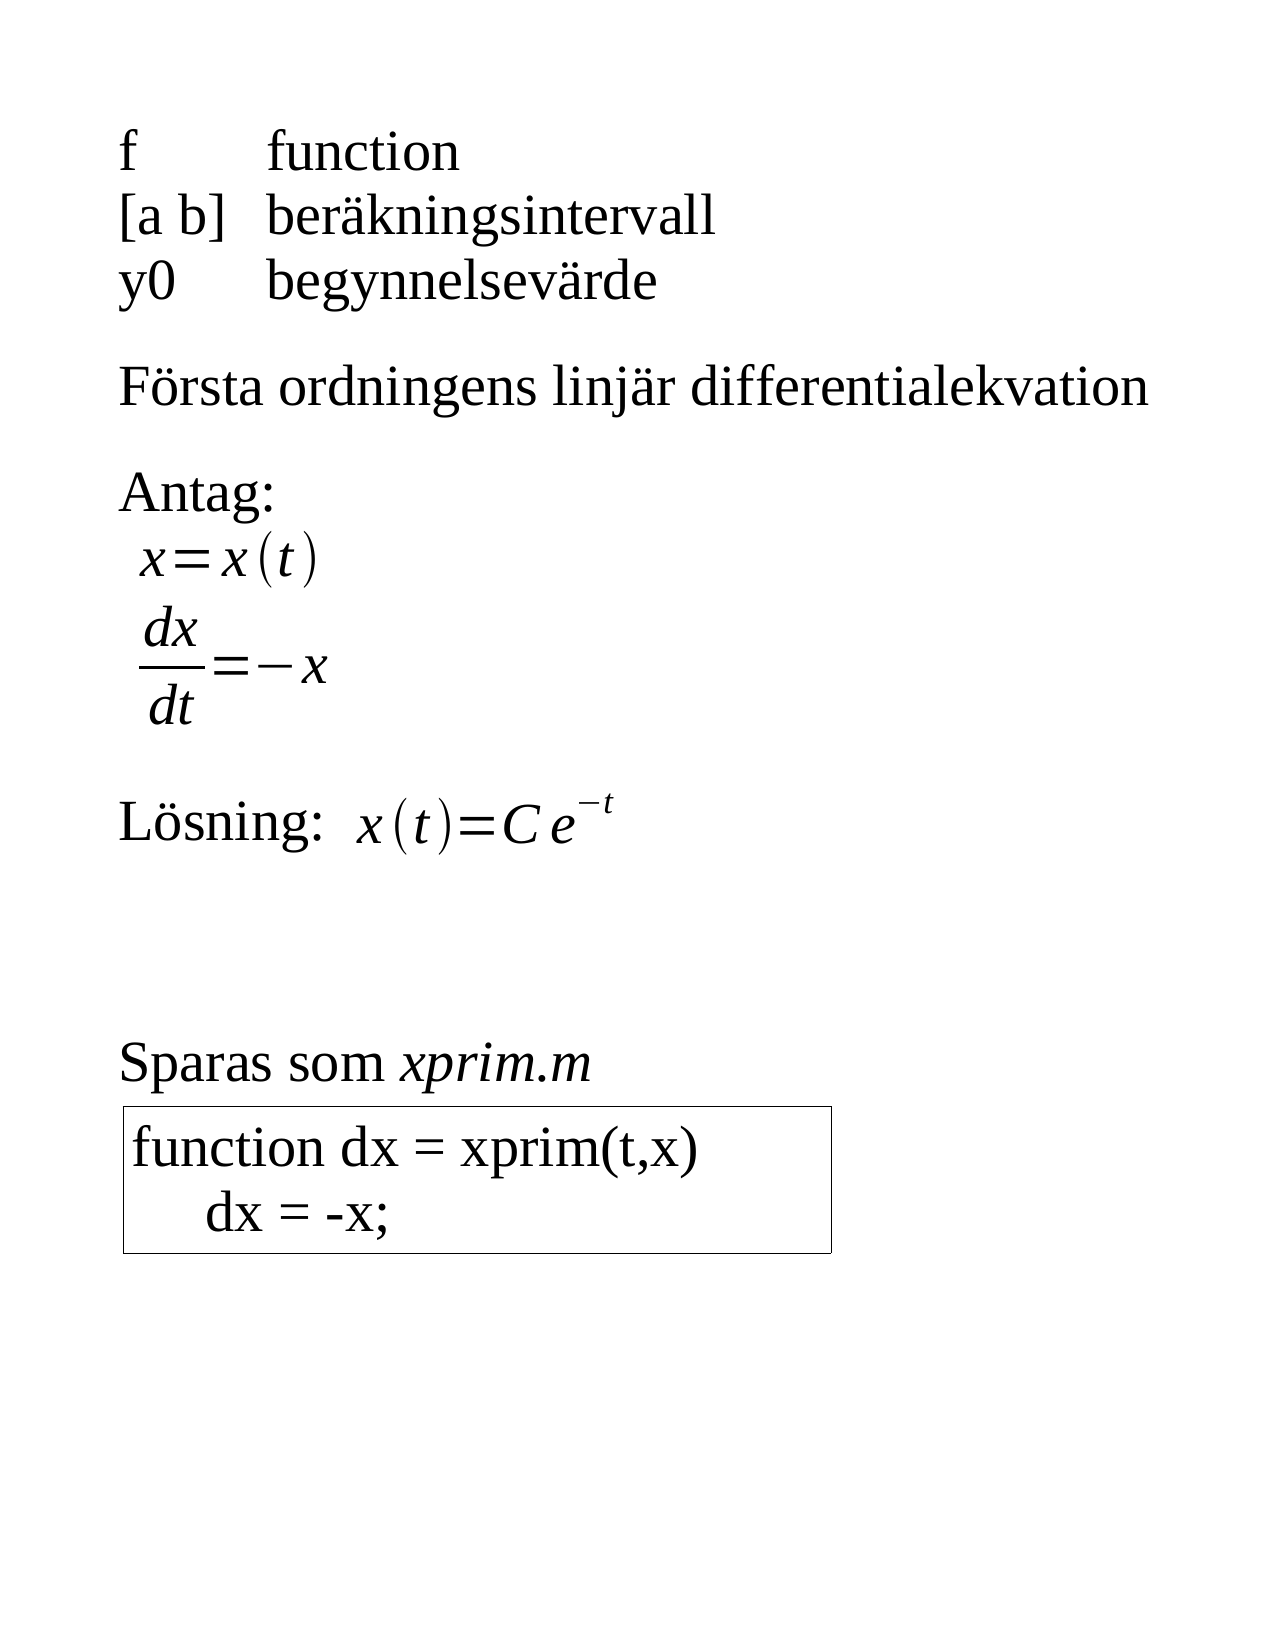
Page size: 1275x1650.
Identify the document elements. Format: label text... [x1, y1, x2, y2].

text f function [118, 118, 1157, 183]
text Sparas som xprim.m [118, 1029, 1157, 1094]
text Lösning: [118, 782, 1157, 859]
text y0 begynnelsevärde [118, 247, 1157, 312]
text Första ordningens linjär differentialekvation [118, 353, 1157, 417]
text [a b] beräkningsintervall [118, 183, 1157, 247]
text function dx = xprim(t,x) [131, 1115, 822, 1179]
text Antag: [118, 459, 1157, 523]
text dx = -x; [131, 1179, 822, 1244]
